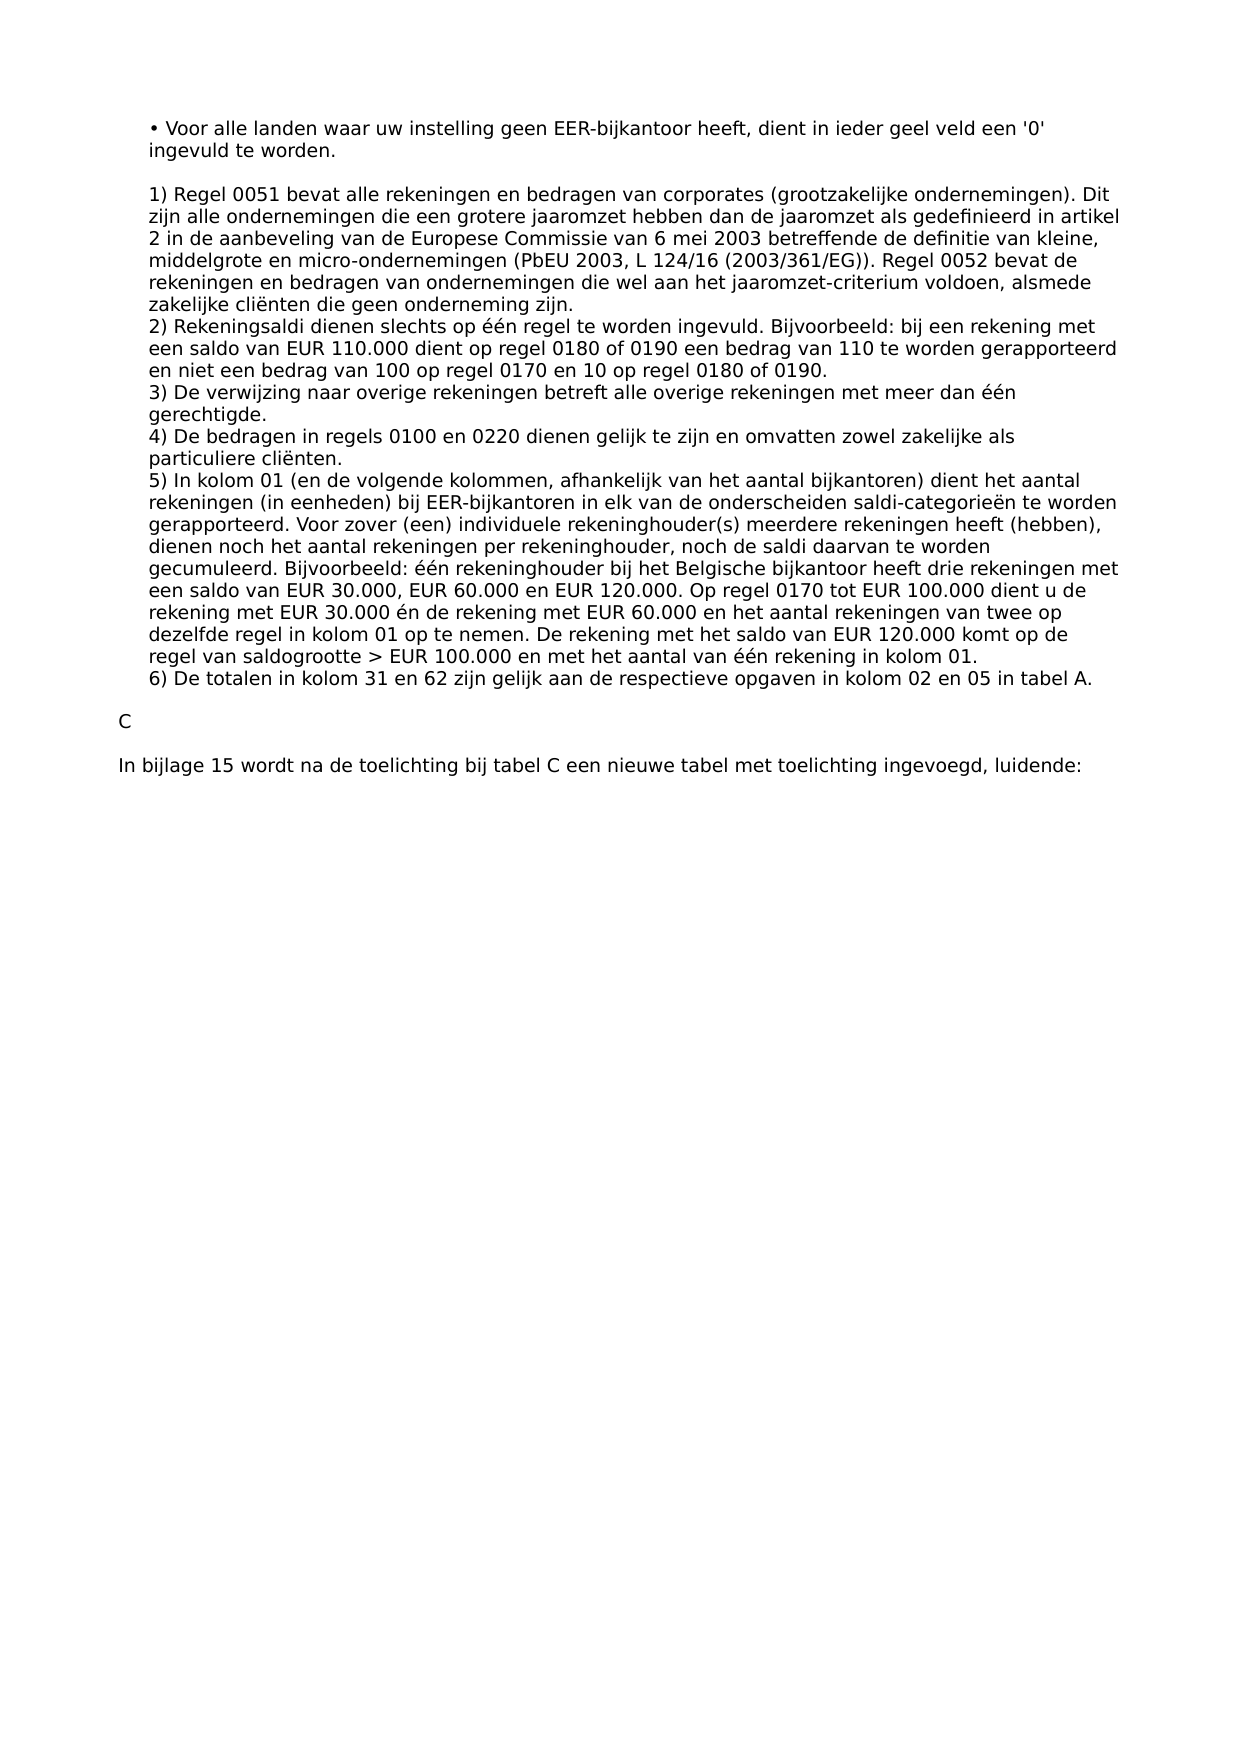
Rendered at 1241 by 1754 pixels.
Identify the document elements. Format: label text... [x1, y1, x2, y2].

text 3) De verwijzing naar overige rekeningen betreft alle overige rekeningen met meer dan één gerechtigde. [148, 382, 1122, 426]
text • Voor alle landen waar uw instelling geen EER-bijkantoor heeft, dient in ieder geel veld een '0' ingevuld te worden. [148, 118, 1122, 162]
text 6) De totalen in kolom 31 en 62 zijn gelijk aan de respectieve opgaven in kolom 02 en 05 in tabel A. [148, 667, 1122, 689]
text In bijlage 15 wordt na de toelichting bij tabel C een nieuwe tabel met toelichting ingevoegd, luidende: [118, 755, 1122, 777]
text C [118, 711, 1122, 733]
text 4) De bedragen in regels 0100 en 0220 dienen gelijk te zijn en omvatten zowel zakelijke als particuliere cliënten. [148, 426, 1122, 470]
text 2) Rekeningsaldi dienen slechts op één regel te worden ingevuld. Bijvoorbeeld: bij een rekening met een saldo van EUR 110.000 dient op regel 0180 of 0190 een bedrag van 110 te worden gerapporteerd en niet een bedrag van 100 op regel 0170 en 10 op regel 0180 of 0190. [148, 316, 1122, 382]
text 5) In kolom 01 (en de volgende kolommen, afhankelijk van het aantal bijkantoren) dient het aantal rekeningen (in eenheden) bij EER-bijkantoren in elk van de onderscheiden saldi-categorieën te worden gerapporteerd. Voor zover (een) individuele rekeninghouder(s) meerdere rekeningen heeft (hebben), dienen noch het aantal rekeningen per rekeninghouder, noch de saldi daarvan te worden gecumuleerd. Bijvoorbeeld: één rekeninghouder bij het Belgische bijkantoor heeft drie rekeningen met een saldo van EUR 30.000, EUR 60.000 en EUR 120.000. Op regel 0170 tot EUR 100.000 dient u de rekening met EUR 30.000 én de rekening met EUR 60.000 en het aantal rekeningen van twee op dezelfde regel in kolom 01 op te nemen. De rekening met het saldo van EUR 120.000 komt op de regel van saldogrootte > EUR 100.000 en met het aantal van één rekening in kolom 01. [148, 470, 1122, 667]
text 1) Regel 0051 bevat alle rekeningen en bedragen van corporates (grootzakelijke ondernemingen). Dit zijn alle ondernemingen die een grotere jaaromzet hebben dan de jaaromzet als gedefinieerd in artikel 2 in de aanbeveling van de Europese Commissie van 6 mei 2003 betreffende de definitie van kleine, middelgrote en micro-ondernemingen (PbEU 2003, L 124/16 (2003/361/EG)). Regel 0052 bevat de rekeningen en bedragen van ondernemingen die wel aan het jaaromzet-criterium voldoen, alsmede zakelijke cliënten die geen onderneming zijn. [148, 184, 1122, 316]
